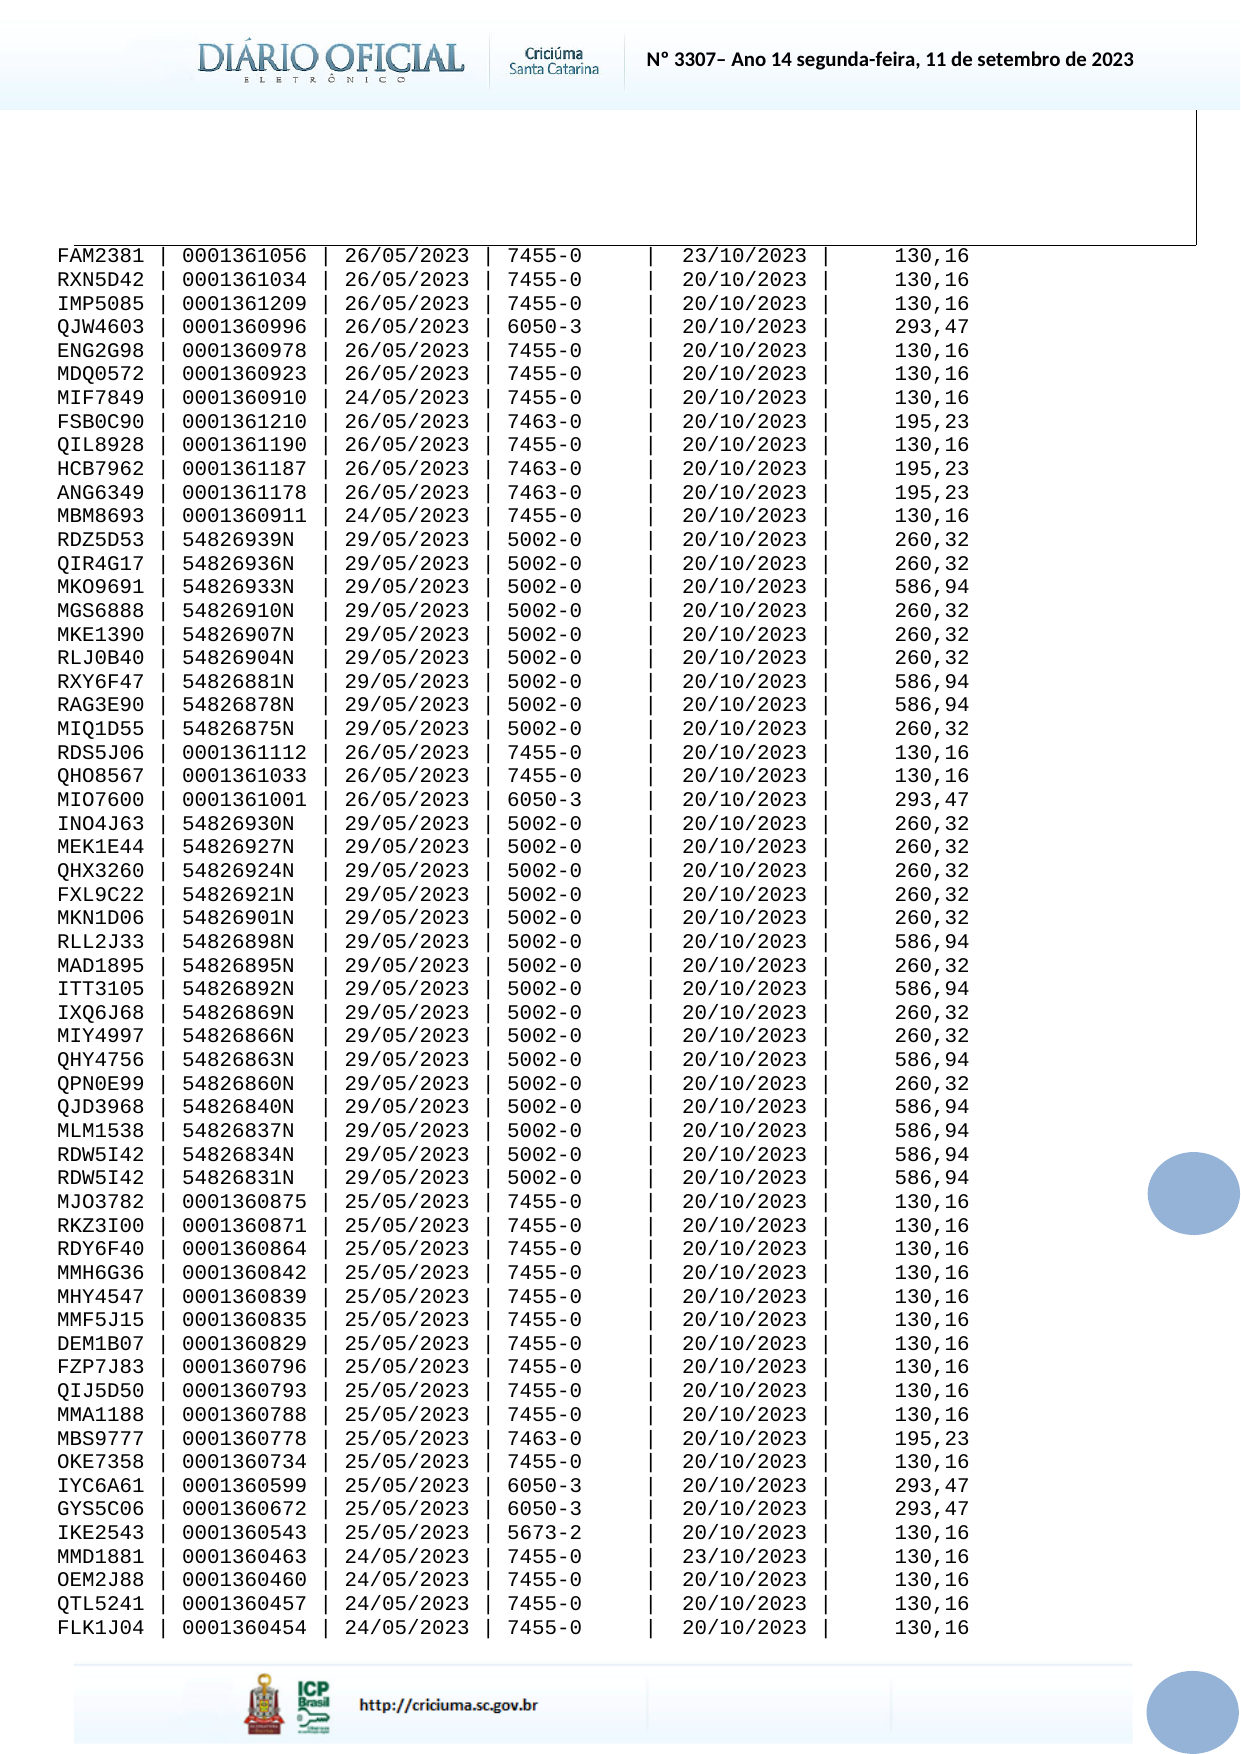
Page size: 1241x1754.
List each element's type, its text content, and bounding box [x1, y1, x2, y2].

text MKO9691 | 54826933N | 29/05/2023 | 5002-0 | 20/10/2023 | 586,94 [44, 576, 1196, 600]
text MMH6G36 | 0001360842 | 25/05/2023 | 7455-0 | 20/10/2023 | 130,16 [44, 1262, 1196, 1286]
text HCB7962 | 0001361187 | 26/05/2023 | 7463-0 | 20/10/2023 | 195,23 [44, 458, 1196, 482]
text MBS9777 | 0001360778 | 25/05/2023 | 7463-0 | 20/10/2023 | 195,23 [44, 1427, 1196, 1451]
text MIY4997 | 54826866N | 29/05/2023 | 5002-0 | 20/10/2023 | 260,32 [44, 1026, 1196, 1049]
text RAG3E90 | 54826878N | 29/05/2023 | 5002-0 | 20/10/2023 | 586,94 [44, 694, 1196, 718]
text MDQ0572 | 0001360923 | 26/05/2023 | 7455-0 | 20/10/2023 | 130,16 [44, 363, 1196, 387]
text MJO3782 | 0001360875 | 25/05/2023 | 7455-0 | 20/10/2023 | 130,16 [44, 1191, 1153, 1215]
text QIJ5D50 | 0001360793 | 25/05/2023 | 7455-0 | 20/10/2023 | 130,16 [44, 1380, 1196, 1404]
text RXY6F47 | 54826881N | 29/05/2023 | 5002-0 | 20/10/2023 | 586,94 [44, 671, 1196, 694]
text MLM1538 | 54826837N | 29/05/2023 | 5002-0 | 20/10/2023 | 586,94 [44, 1120, 1196, 1144]
text MMF5J15 | 0001360835 | 25/05/2023 | 7455-0 | 20/10/2023 | 130,16 [44, 1309, 1196, 1333]
text RDZ5D53 | 54826939N | 29/05/2023 | 5002-0 | 20/10/2023 | 260,32 [44, 529, 1196, 553]
text QTL5241 | 0001360457 | 24/05/2023 | 7455-0 | 20/10/2023 | 130,16 [44, 1593, 1196, 1617]
text RXN5D42 | 0001361034 | 26/05/2023 | 7455-0 | 20/10/2023 | 130,16 [44, 269, 1196, 292]
text MEK1E44 | 54826927N | 29/05/2023 | 5002-0 | 20/10/2023 | 260,32 [44, 836, 1196, 860]
text OEM2J88 | 0001360460 | 24/05/2023 | 7455-0 | 20/10/2023 | 130,16 [44, 1569, 1196, 1593]
text FAM2381 | 0001361056 | 26/05/2023 | 7455-0 | 23/10/2023 | 130,16 [44, 245, 1196, 269]
text MIF7849 | 0001360910 | 24/05/2023 | 7455-0 | 20/10/2023 | 130,16 [44, 387, 1196, 411]
text MBM8693 | 0001360911 | 24/05/2023 | 7455-0 | 20/10/2023 | 130,16 [44, 505, 1196, 529]
text RDW5I42 | 54826834N | 29/05/2023 | 5002-0 | 20/10/2023 | 586,94 [44, 1144, 1196, 1167]
text RLL2J33 | 54826898N | 29/05/2023 | 5002-0 | 20/10/2023 | 586,94 [44, 931, 1196, 954]
text FXL9C22 | 54826921N | 29/05/2023 | 5002-0 | 20/10/2023 | 260,32 [44, 884, 1196, 907]
text QHX3260 | 54826924N | 29/05/2023 | 5002-0 | 20/10/2023 | 260,32 [44, 860, 1196, 884]
text RDS5J06 | 0001361112 | 26/05/2023 | 7455-0 | 20/10/2023 | 130,16 [44, 742, 1196, 765]
text MAD1895 | 54826895N | 29/05/2023 | 5002-0 | 20/10/2023 | 260,32 [44, 954, 1196, 978]
text QHY4756 | 54826863N | 29/05/2023 | 5002-0 | 20/10/2023 | 586,94 [44, 1049, 1196, 1073]
text MKE1390 | 54826907N | 29/05/2023 | 5002-0 | 20/10/2023 | 260,32 [44, 623, 1196, 647]
text IKE2543 | 0001360543 | 25/05/2023 | 5673-2 | 20/10/2023 | 130,16 [44, 1522, 1196, 1546]
text QHO8567 | 0001361033 | 26/05/2023 | 7455-0 | 20/10/2023 | 130,16 [44, 765, 1196, 789]
text RLJ0B40 | 54826904N | 29/05/2023 | 5002-0 | 20/10/2023 | 260,32 [44, 647, 1196, 671]
text IYC6A61 | 0001360599 | 25/05/2023 | 6050-3 | 20/10/2023 | 293,47 [44, 1475, 1196, 1498]
text RKZ3I00 | 0001360871 | 25/05/2023 | 7455-0 | 20/10/2023 | 130,16 [44, 1215, 1196, 1238]
text OKE7358 | 0001360734 | 25/05/2023 | 7455-0 | 20/10/2023 | 130,16 [44, 1451, 1196, 1475]
text ITT3105 | 54826892N | 29/05/2023 | 5002-0 | 20/10/2023 | 586,94 [44, 978, 1196, 1002]
text QIL8928 | 0001361190 | 26/05/2023 | 7455-0 | 20/10/2023 | 130,16 [44, 434, 1196, 458]
text FZP7J83 | 0001360796 | 25/05/2023 | 7455-0 | 20/10/2023 | 130,16 [44, 1357, 1196, 1380]
text QJW4603 | 0001360996 | 26/05/2023 | 6050-3 | 20/10/2023 | 293,47 [44, 316, 1196, 340]
text MMD1881 | 0001360463 | 24/05/2023 | 7455-0 | 23/10/2023 | 130,16 [44, 1546, 1196, 1569]
text RDW5I42 | 54826831N | 29/05/2023 | 5002-0 | 20/10/2023 | 586,94 [44, 1167, 1157, 1191]
text MKN1D06 | 54826901N | 29/05/2023 | 5002-0 | 20/10/2023 | 260,32 [44, 907, 1196, 931]
text GYS5C06 | 0001360672 | 25/05/2023 | 6050-3 | 20/10/2023 | 293,47 [44, 1498, 1196, 1522]
text ANG6349 | 0001361178 | 26/05/2023 | 7463-0 | 20/10/2023 | 195,23 [44, 482, 1196, 505]
text INO4J63 | 54826930N | 29/05/2023 | 5002-0 | 20/10/2023 | 260,32 [44, 813, 1196, 836]
text MIO7600 | 0001361001 | 26/05/2023 | 6050-3 | 20/10/2023 | 293,47 [44, 789, 1196, 813]
text ENG2G98 | 0001360978 | 26/05/2023 | 7455-0 | 20/10/2023 | 130,16 [44, 340, 1196, 363]
text QPN0E99 | 54826860N | 29/05/2023 | 5002-0 | 20/10/2023 | 260,32 [44, 1073, 1196, 1096]
text QJD3968 | 54826840N | 29/05/2023 | 5002-0 | 20/10/2023 | 586,94 [44, 1096, 1196, 1120]
text MHY4547 | 0001360839 | 25/05/2023 | 7455-0 | 20/10/2023 | 130,16 [44, 1286, 1196, 1309]
text QIR4G17 | 54826936N | 29/05/2023 | 5002-0 | 20/10/2023 | 260,32 [44, 553, 1196, 576]
text MMA1188 | 0001360788 | 25/05/2023 | 7455-0 | 20/10/2023 | 130,16 [44, 1404, 1196, 1427]
text RDY6F40 | 0001360864 | 25/05/2023 | 7455-0 | 20/10/2023 | 130,16 [44, 1238, 1196, 1262]
text MGS6888 | 54826910N | 29/05/2023 | 5002-0 | 20/10/2023 | 260,32 [44, 600, 1196, 623]
text MIQ1D55 | 54826875N | 29/05/2023 | 5002-0 | 20/10/2023 | 260,32 [44, 718, 1196, 742]
text FLK1J04 | 0001360454 | 24/05/2023 | 7455-0 | 20/10/2023 | 130,16 [44, 1617, 1196, 1640]
text IXQ6J68 | 54826869N | 29/05/2023 | 5002-0 | 20/10/2023 | 260,32 [44, 1002, 1196, 1026]
text FSB0C90 | 0001361210 | 26/05/2023 | 7463-0 | 20/10/2023 | 195,23 [44, 411, 1196, 434]
text DEM1B07 | 0001360829 | 25/05/2023 | 7455-0 | 20/10/2023 | 130,16 [44, 1333, 1196, 1357]
text IMP5085 | 0001361209 | 26/05/2023 | 7455-0 | 20/10/2023 | 130,16 [44, 292, 1196, 316]
